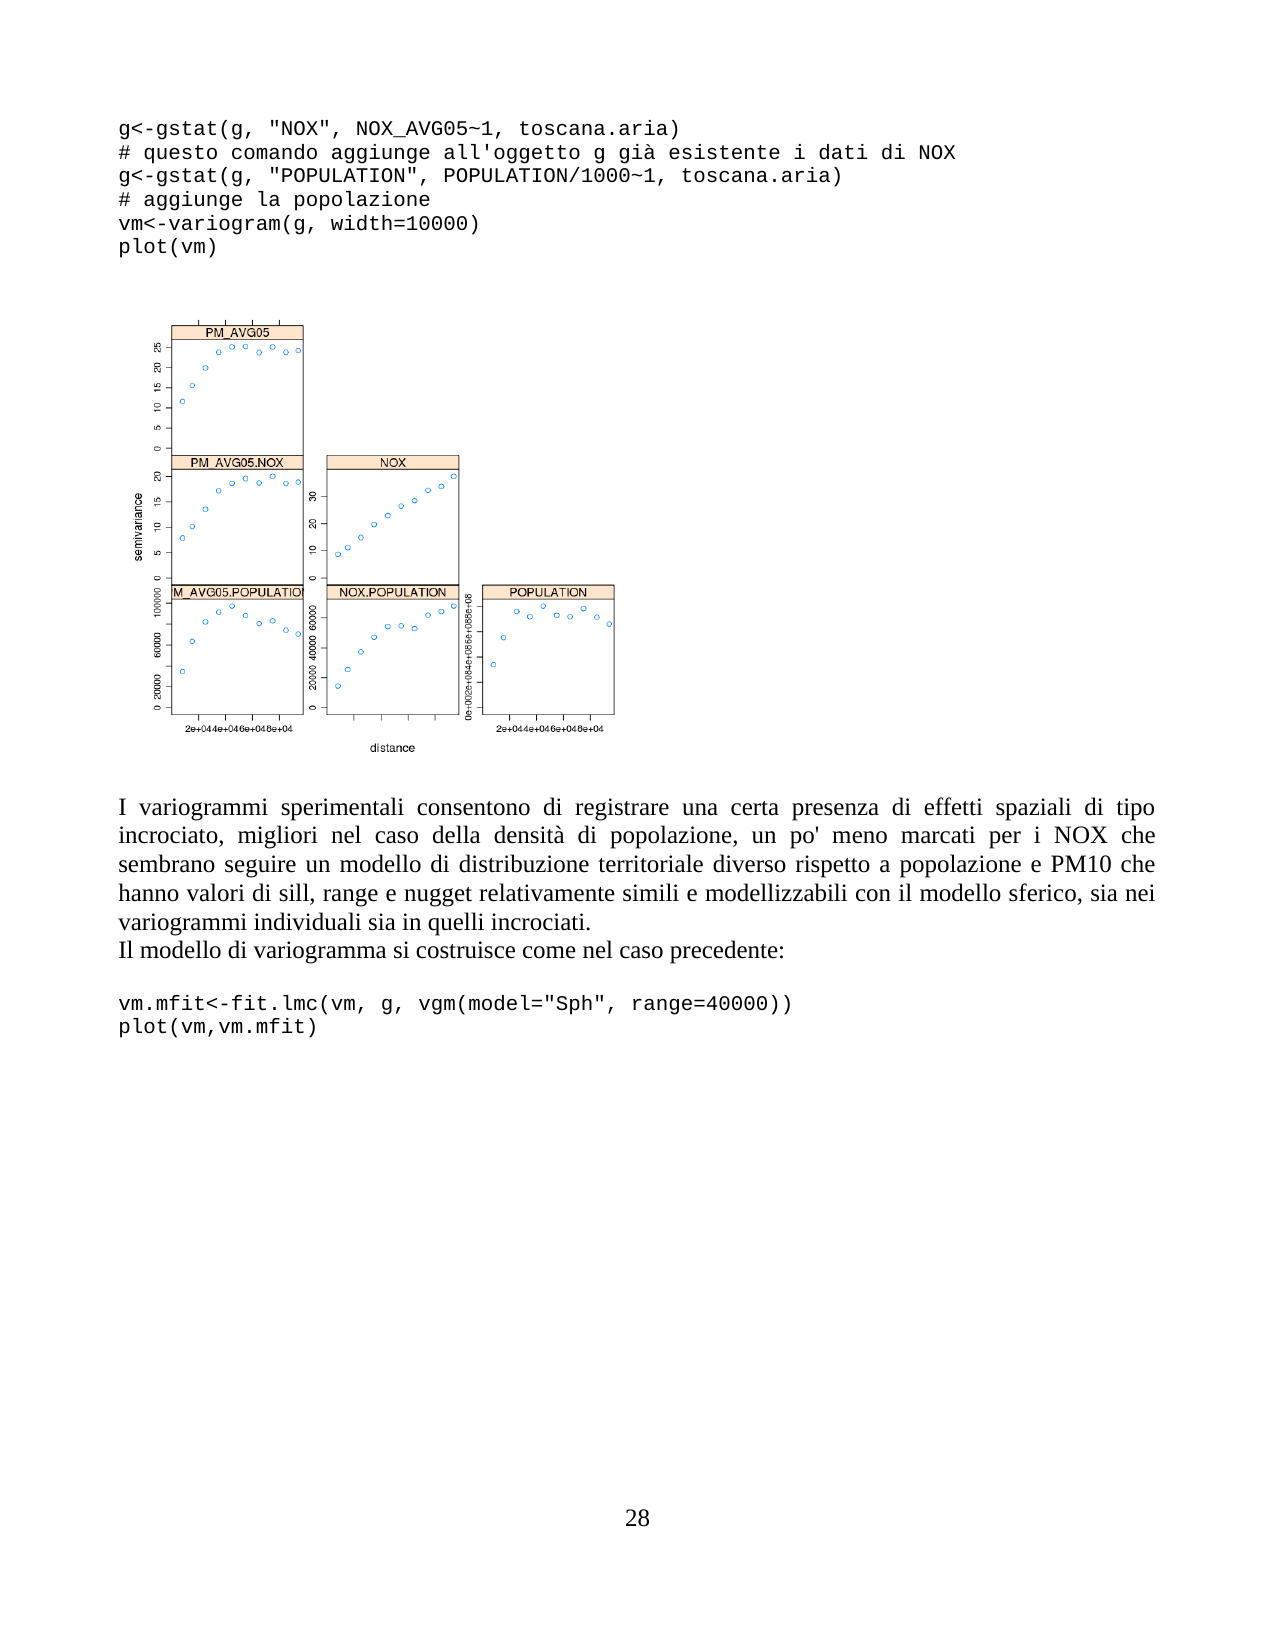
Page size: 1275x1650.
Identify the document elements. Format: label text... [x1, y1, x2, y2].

text plot(vm,vm.mfit) [118, 1017, 1157, 1040]
text vm<-variogram(g, width=10000) [118, 213, 1157, 236]
text vm.mfit<-fit.lmc(vm, g, vgm(model="Sph", range=40000)) [118, 993, 1157, 1017]
text Il modello di variogramma si costruisce come nel caso precedente: [118, 935, 1157, 964]
text plot(vm) [118, 236, 1157, 260]
text I variogrammi sperimentali consentono di registrare una certa presenza di effetti spaziali di tipo incrociato, migliori nel caso della densità di popolazione, un po' meno marcati per i NOX che sembrano seguire un modello di distribuzione territoriale diverso rispetto a popolazione e PM10 che hanno valori di sill, range e nugget relativamente simili e modellizzabili con il modello sferico, sia nei variogrammi individuali sia in quelli incrociati. [118, 792, 1157, 935]
text g<-gstat(g, "NOX", NOX_AVG05~1, toscana.aria) [118, 118, 1157, 142]
text # aggiunge la popolazione [118, 189, 1157, 213]
text g<-gstat(g, "POPULATION", POPULATION/1000~1, toscana.aria) [118, 165, 1157, 189]
text # questo comando aggiunge all'oggetto g già esistente i dati di NOX [118, 142, 1157, 165]
picture [133, 296, 623, 756]
